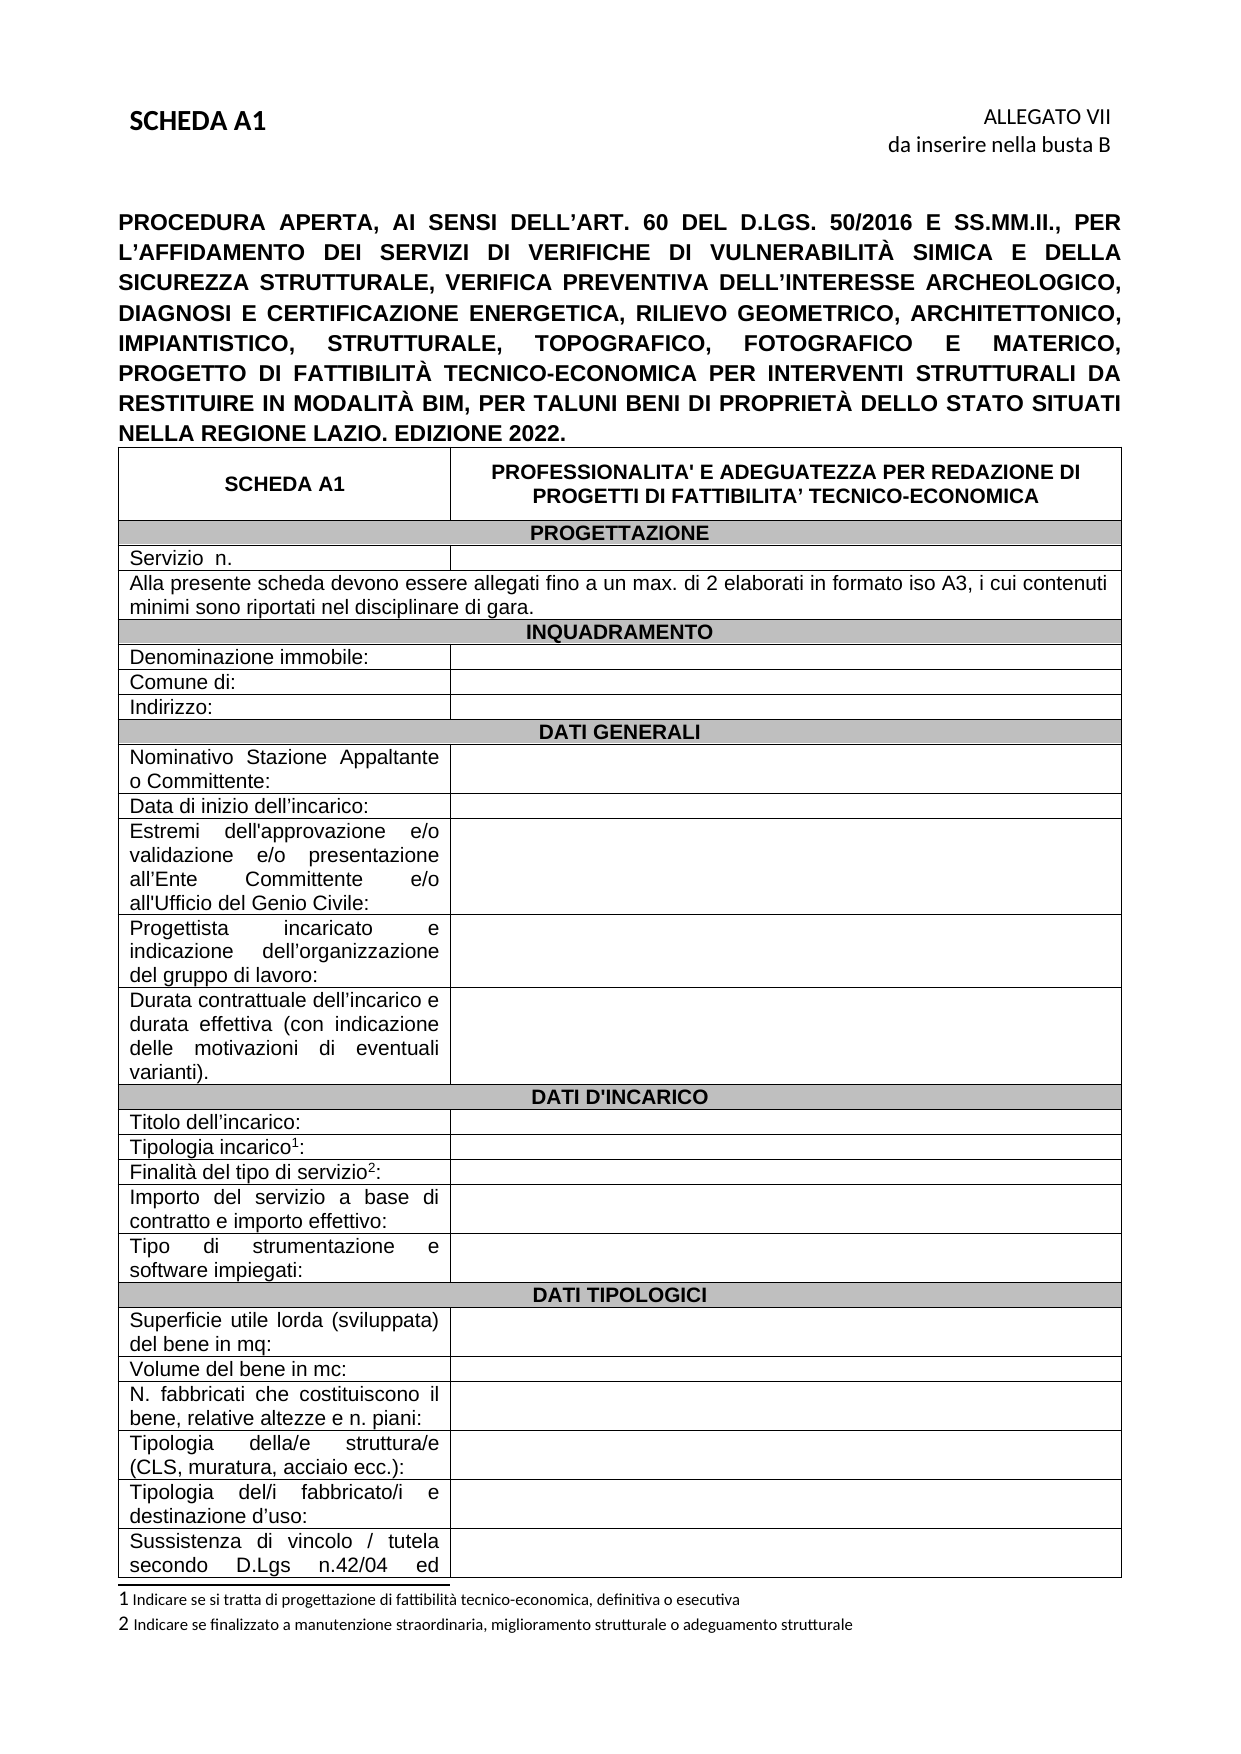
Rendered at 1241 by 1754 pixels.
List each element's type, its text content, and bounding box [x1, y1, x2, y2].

table_cell Data di inizio dell’incarico: [119, 794, 450, 817]
table_cell DATI TIPOLOGICI [119, 1283, 1121, 1307]
table_cell [451, 1160, 1121, 1184]
table_cell Tipologia incarico: [119, 1135, 450, 1159]
table_cell [451, 1110, 1121, 1134]
table_cell [451, 1357, 1121, 1381]
table_cell Finalità del tipo di servizio: [119, 1160, 450, 1184]
table_cell Superficie utile lorda (sviluppata) del bene in mq: [119, 1308, 450, 1356]
table_cell Alla presente scheda devono essere allegati fino a un max. di 2 elaborati in formato iso A3, i cui contenuti minimi sono riportati nel disciplinare di gara. [119, 571, 1121, 618]
table_cell [451, 645, 1121, 668]
table_cell Servizio n. [119, 546, 450, 569]
table_cell Denominazione immobile: [119, 645, 450, 668]
table_cell [451, 1234, 1121, 1282]
table_cell [451, 1480, 1121, 1528]
table_cell PROGETTAZIONE [119, 521, 1121, 544]
table_cell N. fabbricati che costituiscono il bene, relative altezze e n. piani: [119, 1382, 450, 1430]
table_cell [451, 1431, 1121, 1479]
table_cell [451, 915, 1121, 987]
table_cell [451, 1382, 1121, 1430]
table_cell INQUADRAMENTO [119, 620, 1121, 643]
table_cell Durata contrattuale dell’incarico e durata effettiva (con indicazione delle motivazioni di eventuali varianti). [119, 988, 450, 1084]
table_cell [451, 670, 1121, 693]
table_cell Tipologia del/i fabbricato/i e destinazione d’uso: [119, 1480, 450, 1528]
table_cell [451, 546, 1121, 569]
table_cell [451, 988, 1121, 1084]
table_cell Progettista incaricato e indicazione dell’organizzazione del gruppo di lavoro: [119, 915, 450, 987]
table_cell [451, 695, 1121, 718]
table_cell [451, 1135, 1121, 1159]
table_cell [451, 1308, 1121, 1356]
table_cell Comune di: [119, 670, 450, 693]
table_cell Nominativo Stazione Appaltante o Committente: [119, 745, 450, 792]
table_cell Volume del bene in mc: [119, 1357, 450, 1381]
table_cell Tipo di strumentazione e software impiegati: [119, 1234, 450, 1282]
table_cell [451, 1529, 1121, 1577]
table_cell Titolo dell’incarico: [119, 1110, 450, 1134]
table_cell Indirizzo: [119, 695, 450, 718]
table_cell [451, 745, 1121, 792]
table_cell DATI D'INCARICO [119, 1085, 1121, 1109]
table_cell [451, 819, 1121, 914]
table_cell Estremi dell'approvazione e/o validazione e/o presentazione all’Ente Committente e/o all'Ufficio del Genio Civile: [119, 819, 450, 914]
table_header PROFESSIONALITA' E ADEGUATEZZA PER REDAZIONE DI PROGETTI DI FATTIBILITA’ TECNICO-ECONOMICA [451, 448, 1121, 519]
table_header SCHEDA A1 [119, 448, 450, 519]
table_cell DATI GENERALI [119, 720, 1121, 743]
table_cell Sussistenza di vincolo / tutela secondo D.Lgs n.42/04 ed [119, 1529, 450, 1577]
table_cell [451, 794, 1121, 817]
table_cell [451, 1185, 1121, 1233]
table_cell Importo del servizio a base di contratto e importo effettivo: [119, 1185, 450, 1233]
table_cell Tipologia della/e struttura/e (CLS, muratura, acciaio ecc.): [119, 1431, 450, 1479]
